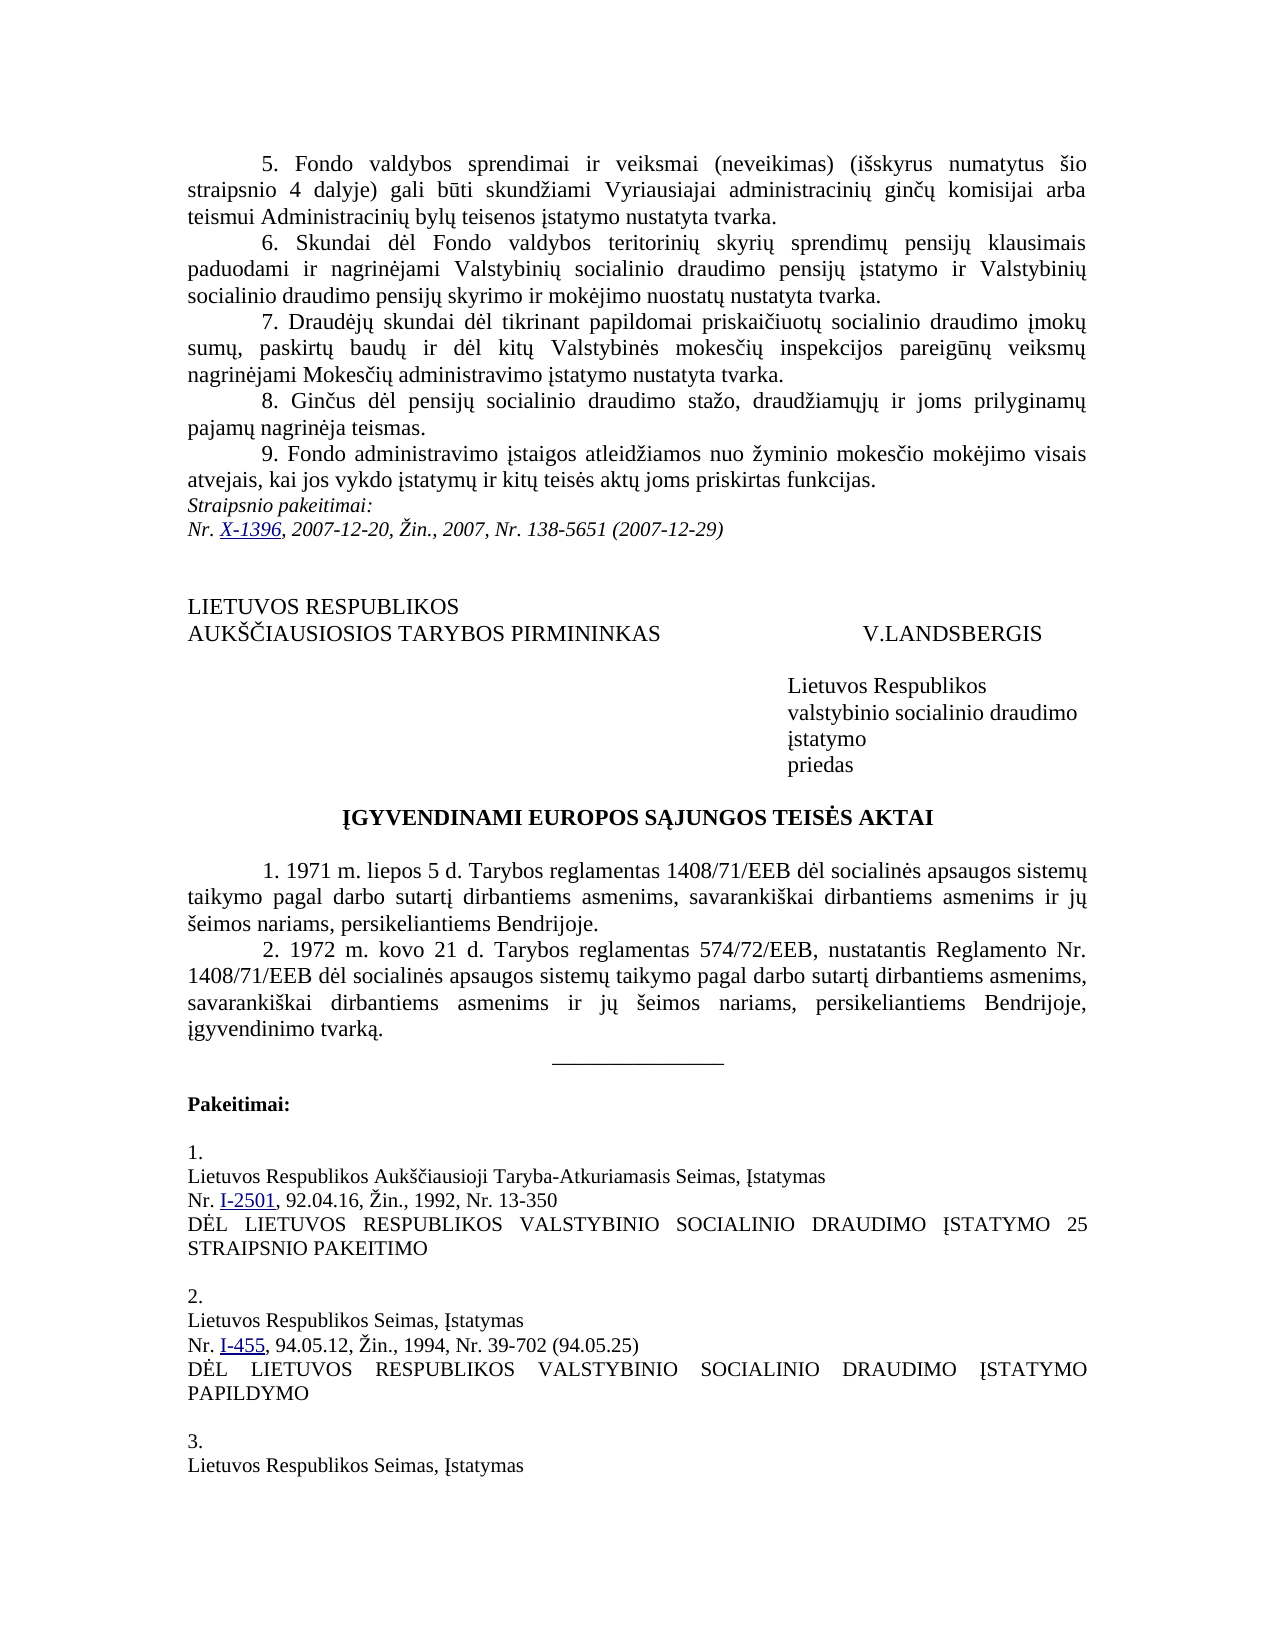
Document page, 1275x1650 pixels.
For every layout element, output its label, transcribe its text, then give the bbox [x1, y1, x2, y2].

text Nr. X-1396, 2007-12-20, Žin., 2007, Nr. 138-5651 (2007-12-29) [187, 517, 1088, 541]
text Straipsnio pakeitimai: [187, 493, 1088, 517]
text 9. Fondo administravimo įstaigos atleidžiamos nuo žyminio mokesčio mokėjimo visais atvejais, kai jos vykdo įstatymų ir kitų teisės aktų joms priskirtas funkcijas. [187, 440, 1087, 493]
text Lietuvos Respublikos [187, 672, 1088, 699]
text AUKŠČIAUSIOSIOS TARYBOS PIRMININKAS V.LANDSBERGIS [187, 620, 1088, 646]
text Lietuvos Respublikos Seimas, Įstatymas [187, 1308, 1088, 1332]
text 3. [187, 1429, 1088, 1453]
text priedas [187, 752, 1088, 778]
text 1. [187, 1140, 1088, 1164]
text Pakeitimai: [187, 1092, 1088, 1116]
text _______________ [187, 1041, 1088, 1068]
text 2. [187, 1284, 1088, 1308]
text DĖL LIETUVOS RESPUBLIKOS VALSTYBINIO SOCIALINIO DRAUDIMO ĮSTATYMO 25 STRAIPSNIO PAKEITIMO [187, 1212, 1088, 1260]
text Nr. I-455, 94.05.12, Žin., 1994, Nr. 39-702 (94.05.25) [187, 1332, 1088, 1357]
subtitle ĮGYVENDINAMI EUROPOS SĄJUNGOS TEISĖS AKTAI [187, 804, 1088, 831]
text Lietuvos Respublikos Aukščiausioji Taryba-Atkuriamasis Seimas, Įstatymas [187, 1164, 1088, 1188]
text Nr. I-2501, 92.04.16, Žin., 1992, Nr. 13-350 [187, 1188, 1088, 1212]
text 6. Skundai dėl Fondo valdybos teritorinių skyrių sprendimų pensijų klausimais paduodami ir nagrinėjami Valstybinių socialinio draudimo pensijų įstatymo ir Valstybinių socialinio draudimo pensijų skyrimo ir mokėjimo nuostatų nustatyta tvarka. [187, 229, 1087, 308]
text Lietuvos Respublikos Seimas, Įstatymas [187, 1453, 1088, 1477]
subtitle LIETUVOS RESPUBLIKOS [187, 593, 1088, 620]
text 5. Fondo valdybos sprendimai ir veiksmai (neveikimas) (išskyrus numatytus šio straipsnio 4 dalyje) gali būti skundžiami Vyriausiajai administracinių ginčų komisijai arba teismui Administracinių bylų teisenos įstatymo nustatyta tvarka. [187, 150, 1087, 229]
text įstatymo [187, 725, 1088, 752]
text 1. 1971 m. liepos 5 d. Tarybos reglamentas 1408/71/EEB dėl socialinės apsaugos sistemų taikymo pagal darbo sutartį dirbantiems asmenims, savarankiškai dirbantiems asmenims ir jų šeimos nariams, persikeliantiems Bendrijoje. [187, 857, 1088, 936]
text valstybinio socialinio draudimo [187, 699, 1088, 725]
text 2. 1972 m. kovo 21 d. Tarybos reglamentas 574/72/EEB, nustatantis Reglamento Nr. 1408/71/EEB dėl socialinės apsaugos sistemų taikymo pagal darbo sutartį dirbantiems asmenims, savarankiškai dirbantiems asmenims ir jų šeimos nariams, persikeliantiems Bendrijoje, įgyvendinimo tvarką. [187, 936, 1088, 1041]
subtitle DĖL LIETUVOS RESPUBLIKOS VALSTYBINIO SOCIALINIO DRAUDIMO ĮSTATYMO PAPILDYMO [187, 1357, 1088, 1405]
text 7. Draudėjų skundai dėl tikrinant papildomai priskaičiuotų socialinio draudimo įmokų sumų, paskirtų baudų ir dėl kitų Valstybinės mokesčių inspekcijos pareigūnų veiksmų nagrinėjami Mokesčių administravimo įstatymo nustatyta tvarka. [187, 308, 1087, 387]
text 8. Ginčus dėl pensijų socialinio draudimo stažo, draudžiamųjų ir joms prilyginamų pajamų nagrinėja teismas. [187, 387, 1087, 440]
